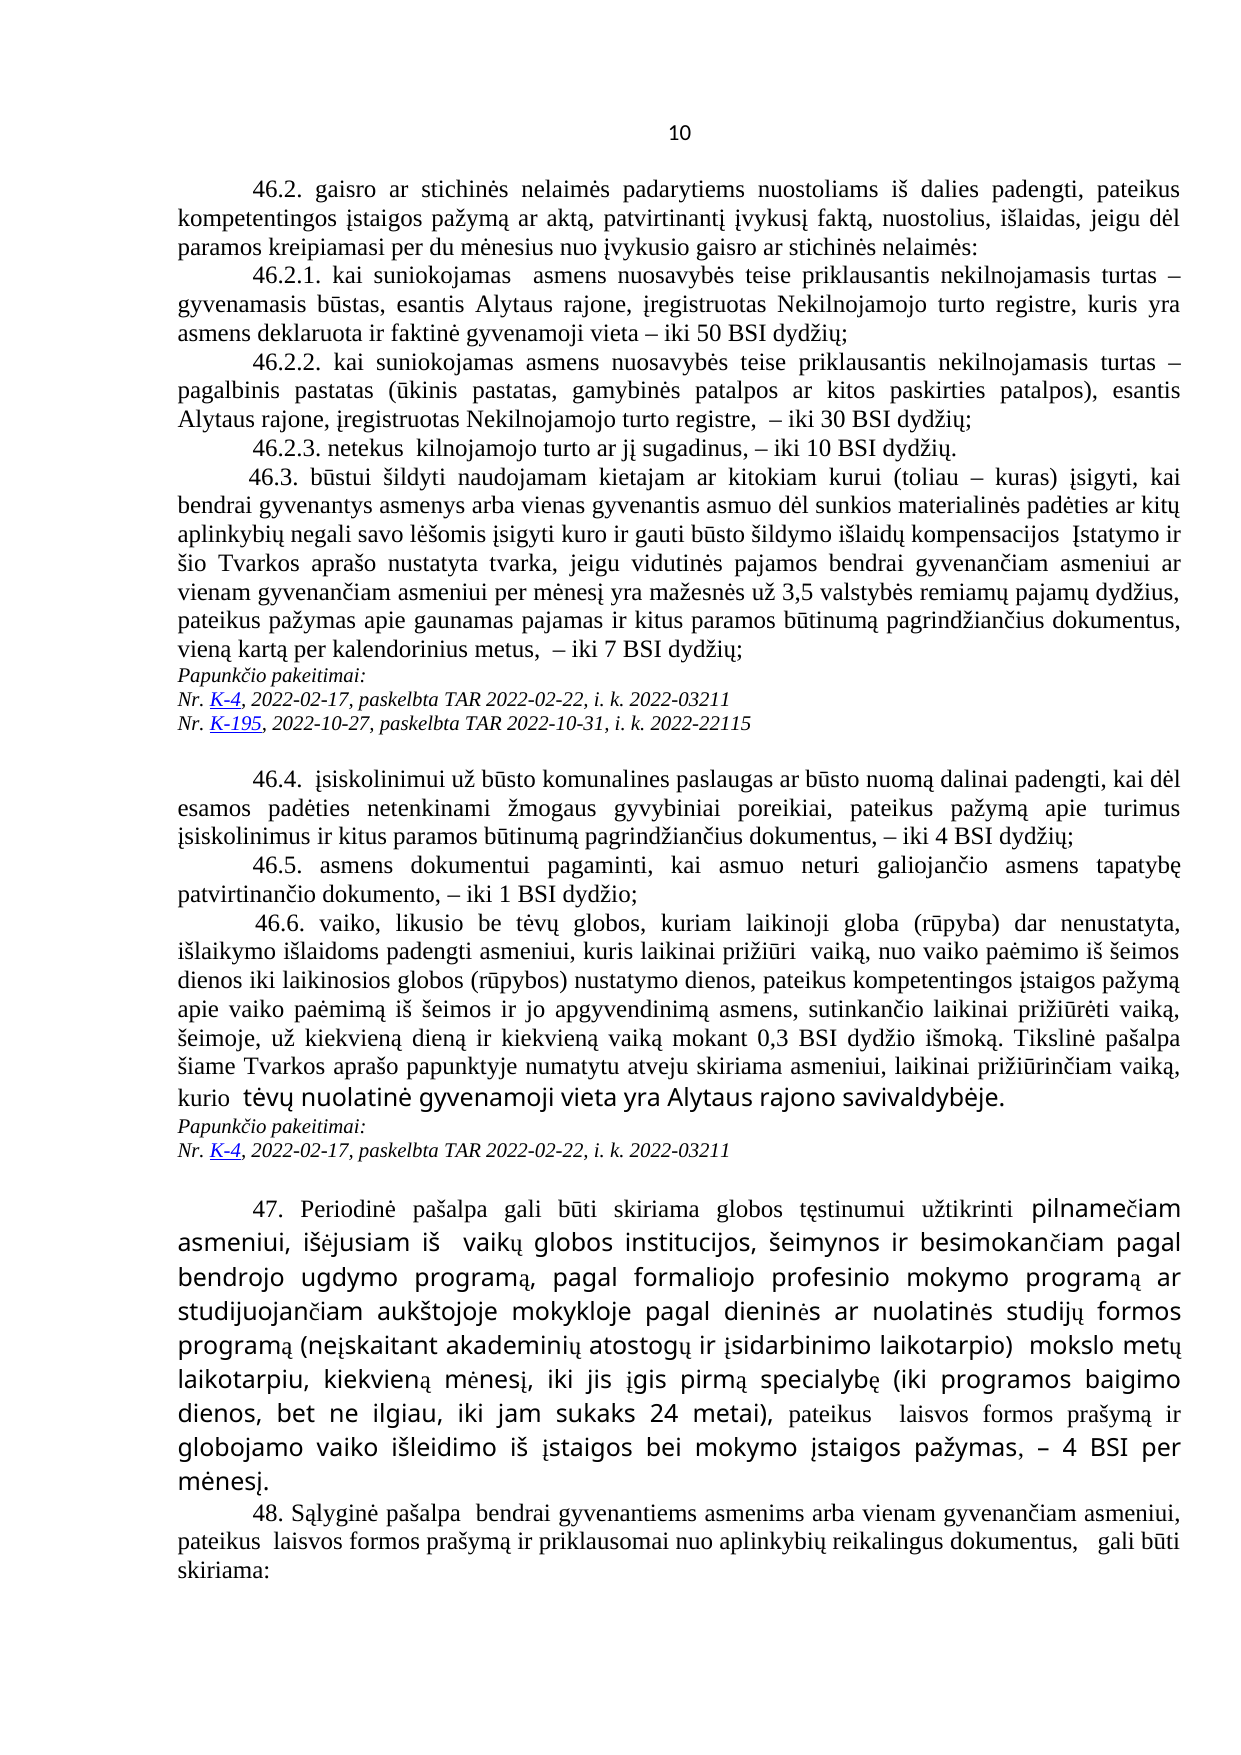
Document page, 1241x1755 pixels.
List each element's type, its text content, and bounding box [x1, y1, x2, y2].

text 46.2.3. netekus kilnojamojo turto ar jį sugadinus, – iki 10 BSI dydžių. [177, 433, 1181, 462]
text 46.2. gaisro ar stichinės nelaimės padarytiems nuostoliams iš dalies padengti, pateikus kompetentingos įstaigos pažymą ar aktą, patvirtinantį įvykusį faktą, nuostolius, išlaidas, jeigu dėl paramos kreipiamasi per du mėnesius nuo įvykusio gaisro ar stichinės nelaimės: [177, 174, 1181, 260]
text 47. Periodinė pašalpa gali būti skiriama globos tęstinumui užtikrinti pilnamečiam asmeniui, išėjusiam iš vaikų globos institucijos, šeimynos ir besimokančiam pagal bendrojo ugdymo programą, pagal formaliojo profesinio mokymo programą ar studijuojančiam aukštojoje mokykloje pagal dieninės ar nuolatinės studijų formos programą (neįskaitant akademinių atostogų ir įsidarbinimo laikotarpio) mokslo metų laikotarpiu, kiekvieną mėnesį, iki jis įgis pirmą specialybę (iki programos baigimo dienos, bet ne ilgiau, iki jam sukaks 24 metai), pateikus laisvos formos prašymą ir globojamo vaiko išleidimo iš įstaigos bei mokymo įstaigos pažymas, – 4 BSI per mėnesį. [177, 1191, 1181, 1498]
text Nr. K-4, 2022-02-17, paskelbta TAR 2022-02-22, i. k. 2022-03211 [177, 1138, 1181, 1162]
text Nr. K-4, 2022-02-17, paskelbta TAR 2022-02-22, i. k. 2022-03211 [177, 687, 1181, 711]
text Nr. K-195, 2022-10-27, paskelbta TAR 2022-10-31, i. k. 2022-22115 [177, 711, 1181, 735]
text 48. Sąlyginė pašalpa bendrai gyvenantiems asmenims arba vienam gyvenančiam asmeniui, pateikus laisvos formos prašymą ir priklausomai nuo aplinkybių reikalingus dokumentus, gali būti skiriama: [177, 1498, 1181, 1584]
text Papunkčio pakeitimai: [177, 663, 1181, 687]
text 46.6. vaiko, likusio be tėvų globos, kuriam laikinoji globa (rūpyba) dar nenustatyta, išlaikymo išlaidoms padengti asmeniui, kuris laikinai prižiūri vaiką, nuo vaiko paėmimo iš šeimos dienos iki laikinosios globos (rūpybos) nustatymo dienos, pateikus kompetentingos įstaigos pažymą apie vaiko paėmimą iš šeimos ir jo apgyvendinimą asmens, sutinkančio laikinai prižiūrėti vaiką, šeimoje, už kiekvieną dieną ir kiekvieną vaiką mokant 0,3 BSI dydžio išmoką. Tikslinė pašalpa šiame Tvarkos aprašo papunktyje numatytu atveju skiriama asmeniui, laikinai prižiūrinčiam vaiką, kurio tėvų nuolatinė gyvenamoji vieta yra Alytaus rajono savivaldybėje. [177, 908, 1181, 1114]
text Papunkčio pakeitimai: [177, 1114, 1181, 1138]
text 46.4. įsiskolinimui už būsto komunalines paslaugas ar būsto nuomą dalinai padengti, kai dėl esamos padėties netenkinami žmogaus gyvybiniai poreikiai, pateikus pažymą apie turimus įsiskolinimus ir kitus paramos būtinumą pagrindžiančius dokumentus, – iki 4 BSI dydžių; [177, 764, 1181, 850]
text 46.5. asmens dokumentui pagaminti, kai asmuo neturi galiojančio asmens tapatybę patvirtinančio dokumento, – iki 1 BSI dydžio; [177, 850, 1181, 908]
text 46.2.1. kai suniokojamas asmens nuosavybės teise priklausantis nekilnojamasis turtas – gyvenamasis būstas, esantis Alytaus rajone, įregistruotas Nekilnojamojo turto registre, kuris yra asmens deklaruota ir faktinė gyvenamoji vieta – iki 50 BSI dydžių; [177, 260, 1181, 347]
text 46.2.2. kai suniokojamas asmens nuosavybės teise priklausantis nekilnojamasis turtas – pagalbinis pastatas (ūkinis pastatas, gamybinės patalpos ar kitos paskirties patalpos), esantis Alytaus rajone, įregistruotas Nekilnojamojo turto registre, – iki 30 BSI dydžių; [177, 347, 1181, 433]
text 46.3. būstui šildyti naudojamam kietajam ar kitokiam kurui (toliau – kuras) įsigyti, kai bendrai gyvenantys asmenys arba vienas gyvenantis asmuo dėl sunkios materialinės padėties ar kitų aplinkybių negali savo lėšomis įsigyti kuro ir gauti būsto šildymo išlaidų kompensacijos Įstatymo ir šio Tvarkos aprašo nustatyta tvarka, jeigu vidutinės pajamos bendrai gyvenančiam asmeniui ar vienam gyvenančiam asmeniui per mėnesį yra mažesnės už 3,5 valstybės remiamų pajamų dydžius, pateikus pažymas apie gaunamas pajamas ir kitus paramos būtinumą pagrindžiančius dokumentus, vieną kartą per kalendorinius metus, – iki 7 BSI dydžių; [177, 462, 1181, 663]
